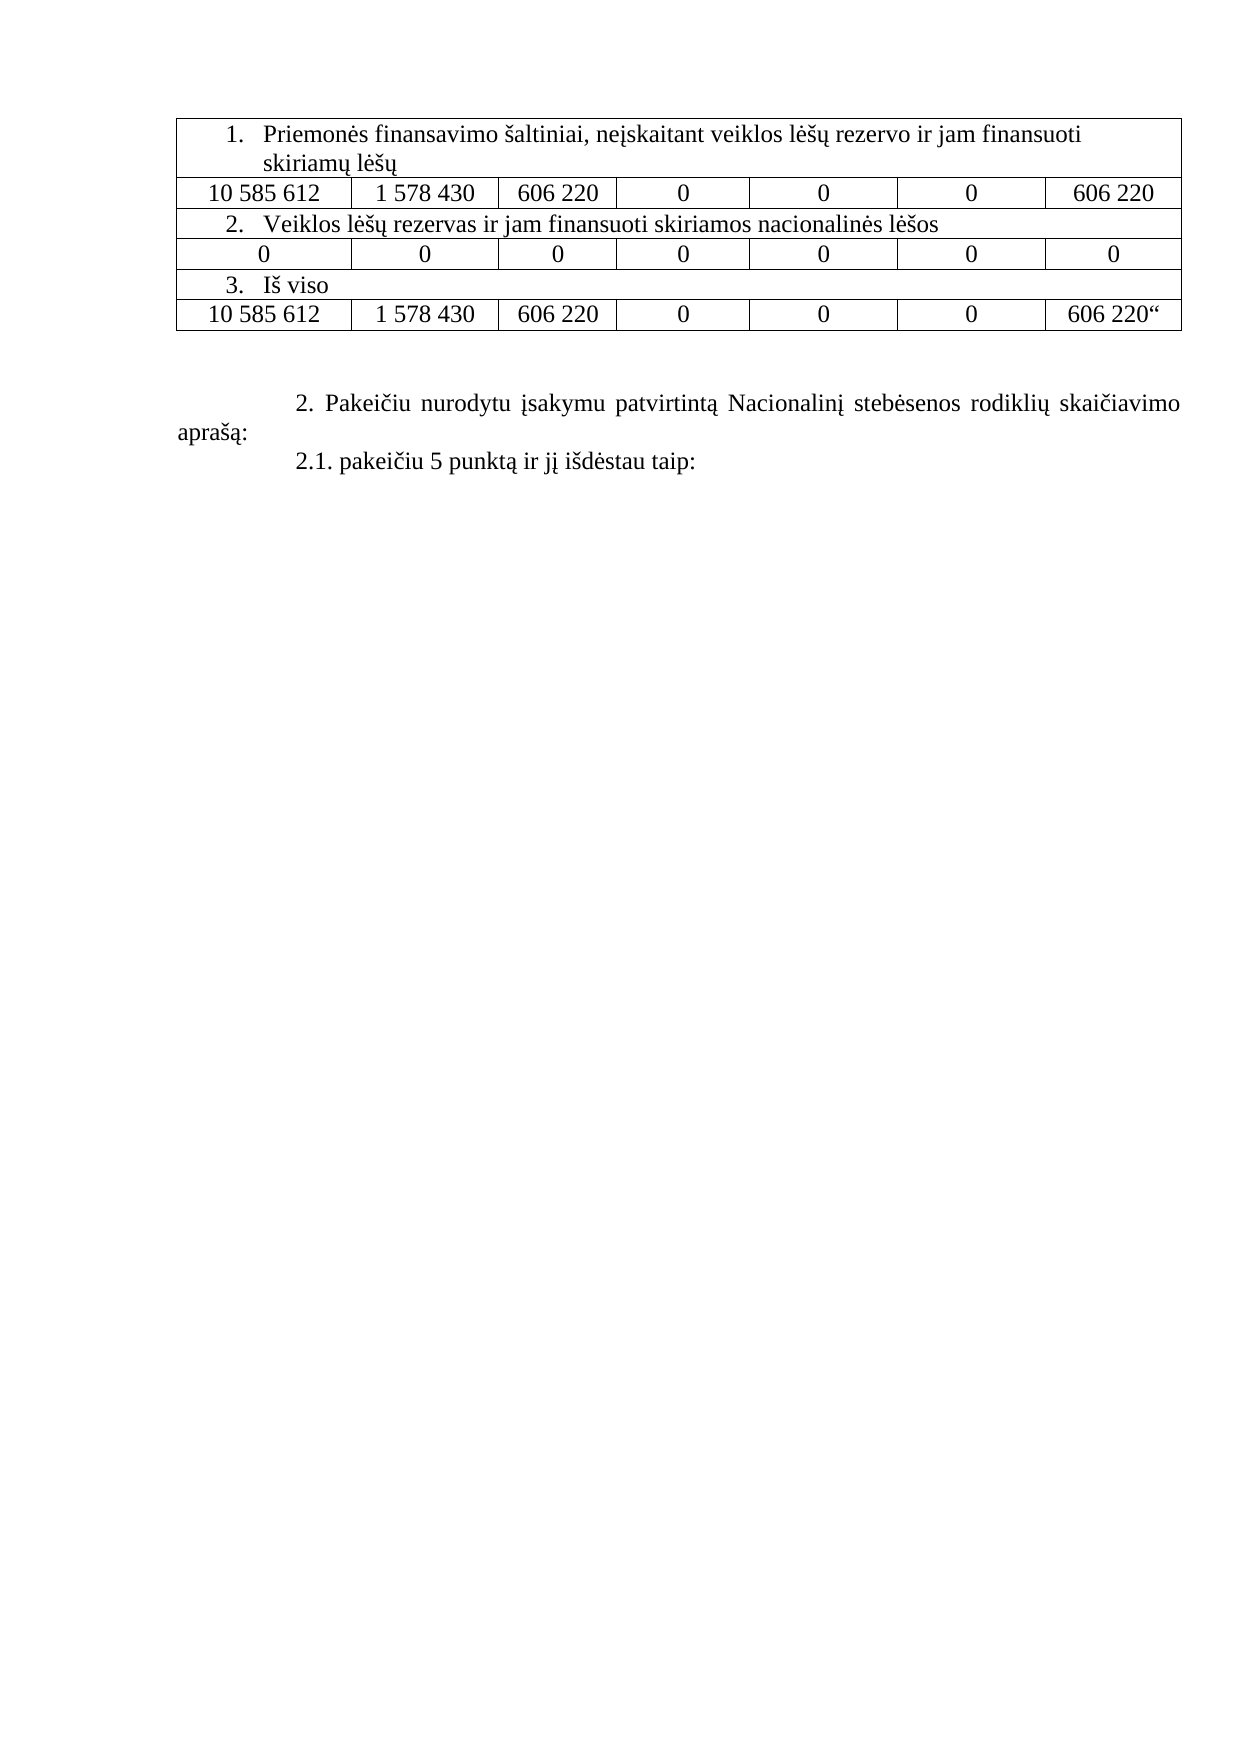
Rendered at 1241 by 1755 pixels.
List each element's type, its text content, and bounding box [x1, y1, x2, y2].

text 2. Pakeičiu nurodytu įsakymu patvirtintą Nacionalinį stebėsenos rodiklių skaičiavimo aprašą: [177, 388, 1181, 446]
text 2.1. pakeičiu 5 punktą ir jį išdėstau taip: [177, 446, 1181, 474]
table_cell 0 [1046, 239, 1181, 269]
table_cell 606 220 [499, 178, 616, 208]
table_cell 0 [898, 178, 1045, 208]
table_cell 606 220“ [1046, 300, 1181, 330]
table_cell 10 585 612 [177, 178, 351, 208]
table_cell 2. Veiklos lėšų rezervas ir jam finansuoti skiriamos nacionalinės lėšos [177, 209, 1181, 238]
table_cell 1 578 430 [352, 300, 498, 330]
table_cell 606 220 [499, 300, 616, 330]
table_cell 0 [617, 300, 749, 330]
table_cell 0 [617, 239, 749, 269]
table_cell 3. Iš viso [177, 270, 1181, 298]
table_cell 0 [750, 178, 897, 208]
table_cell 606 220 [1046, 178, 1181, 208]
table_cell 0 [898, 300, 1045, 330]
table_cell 1 578 430 [352, 178, 498, 208]
table_cell 0 [898, 239, 1045, 269]
table_cell 0 [352, 239, 498, 269]
table_cell 0 [499, 239, 616, 269]
table_cell 0 [177, 239, 351, 269]
table_cell 1. Priemonės finansavimo šaltiniai, neįskaitant veiklos lėšų rezervo ir jam finansuoti skiriamų lėšų [177, 119, 1181, 177]
table_cell 0 [750, 239, 897, 269]
table_cell 10 585 612 [177, 300, 351, 330]
table_cell 0 [617, 178, 749, 208]
table_cell 0 [750, 300, 897, 330]
